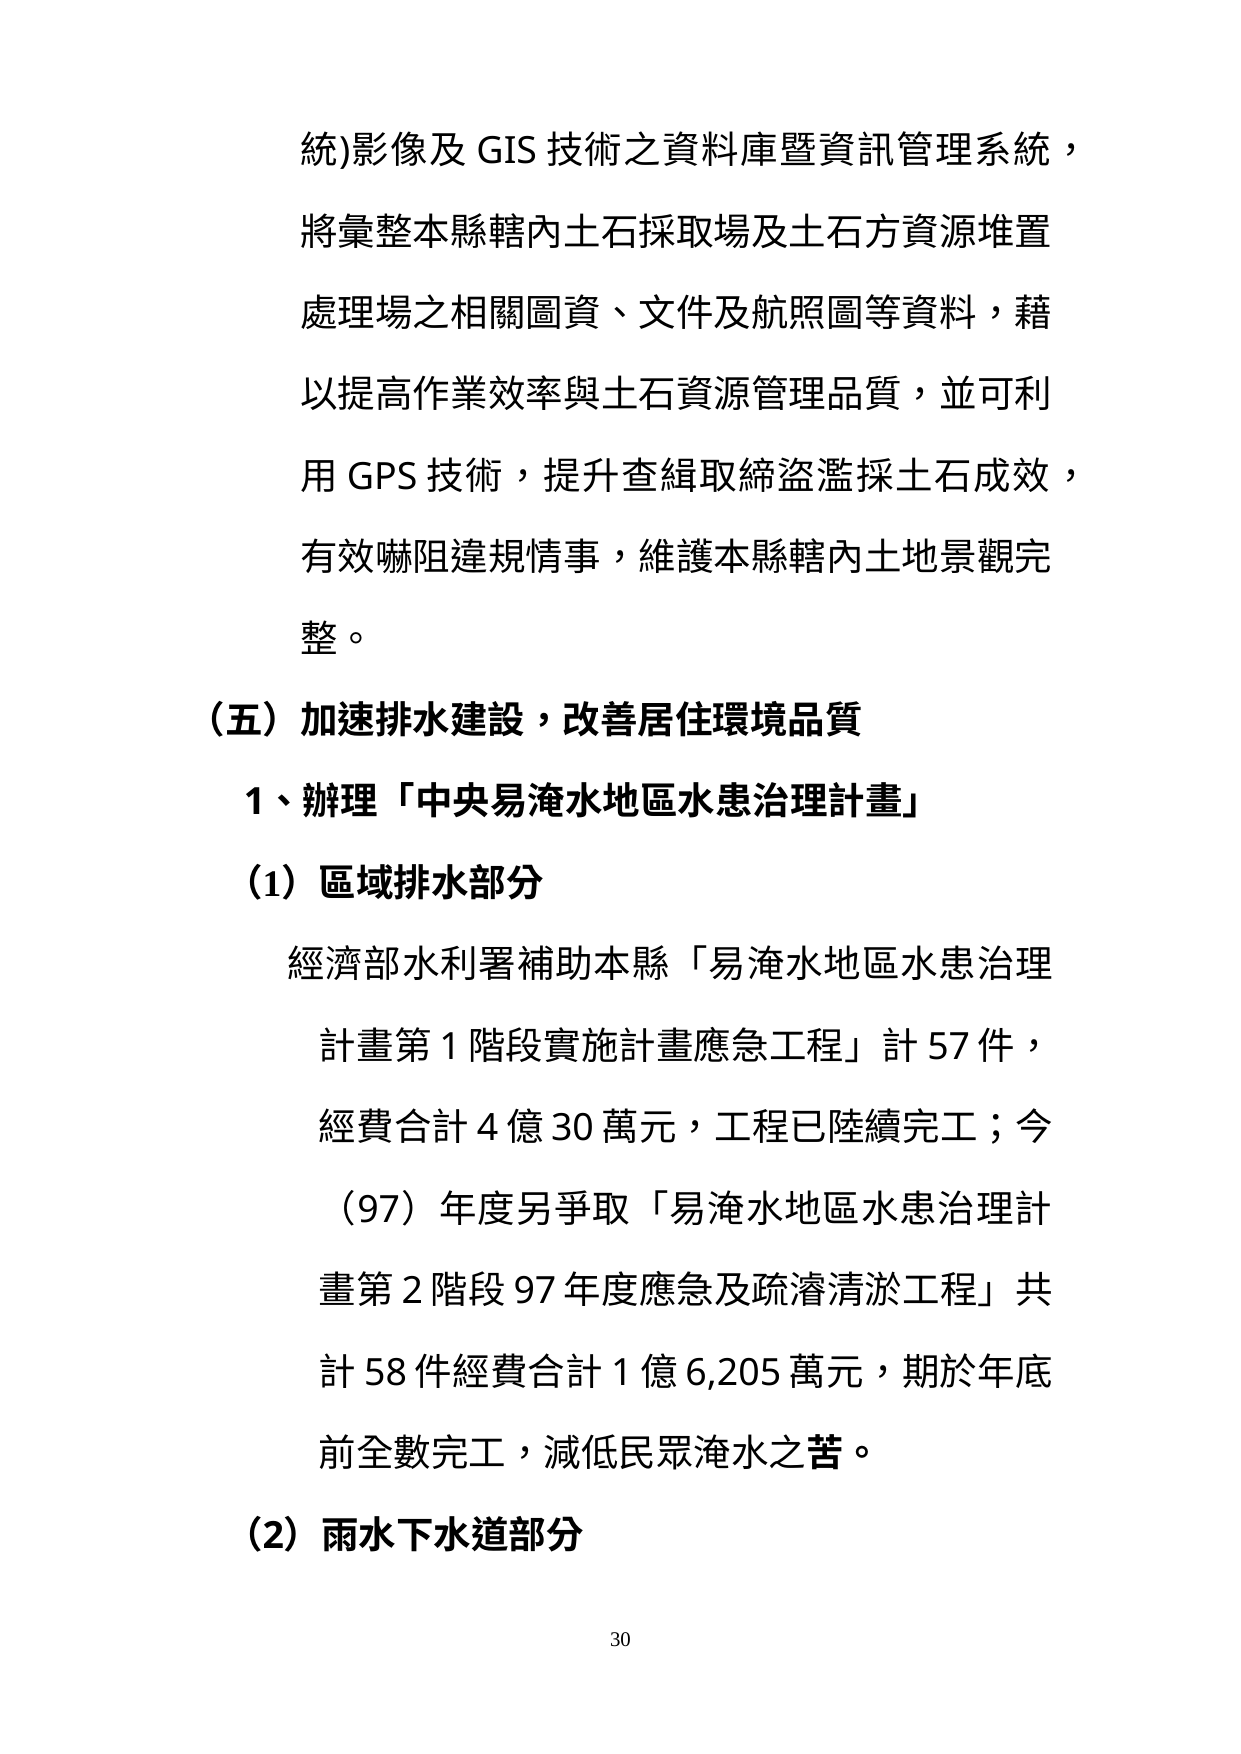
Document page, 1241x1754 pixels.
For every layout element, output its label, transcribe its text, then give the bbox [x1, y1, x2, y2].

text （2）雨水下水道部分 [178, 1505, 1053, 1559]
text 本建置案之目的係建置一種結合GIS(地理資訊系統)影像及GIS技術之資料庫暨資訊管理系統，將彙整本縣轄內土石採取場及土石方資源堆置處理場之相關圖資、文件及航照圖等資料，藉以提高作業效率與土石資源管理品質，並可利用GPS技術，提升查緝取締盜濫採土石成效，有效嚇阻違規情事，維護本縣轄內土地景觀完整。 [187, 120, 1053, 663]
text （五）加速排水建設，改善居住環境品質 [187, 690, 1053, 744]
text 經濟部水利署補助本縣「易淹水地區水患治理計畫第1階段實施計畫應急工程」計57件，經費合計4億30萬元，工程已陸續完工；今（97）年度另爭取「易淹水地區水患治理計畫第2階段97年度應急及疏濬清淤工程」共計58件經費合計1億6,205萬元，期於年底前全數完工，減低民眾淹水之苦。 [244, 934, 1053, 1478]
text 1、辦理「中央易淹水地區水患治理計畫」 [244, 771, 1053, 826]
text （1）區域排水部分 [187, 853, 1053, 907]
